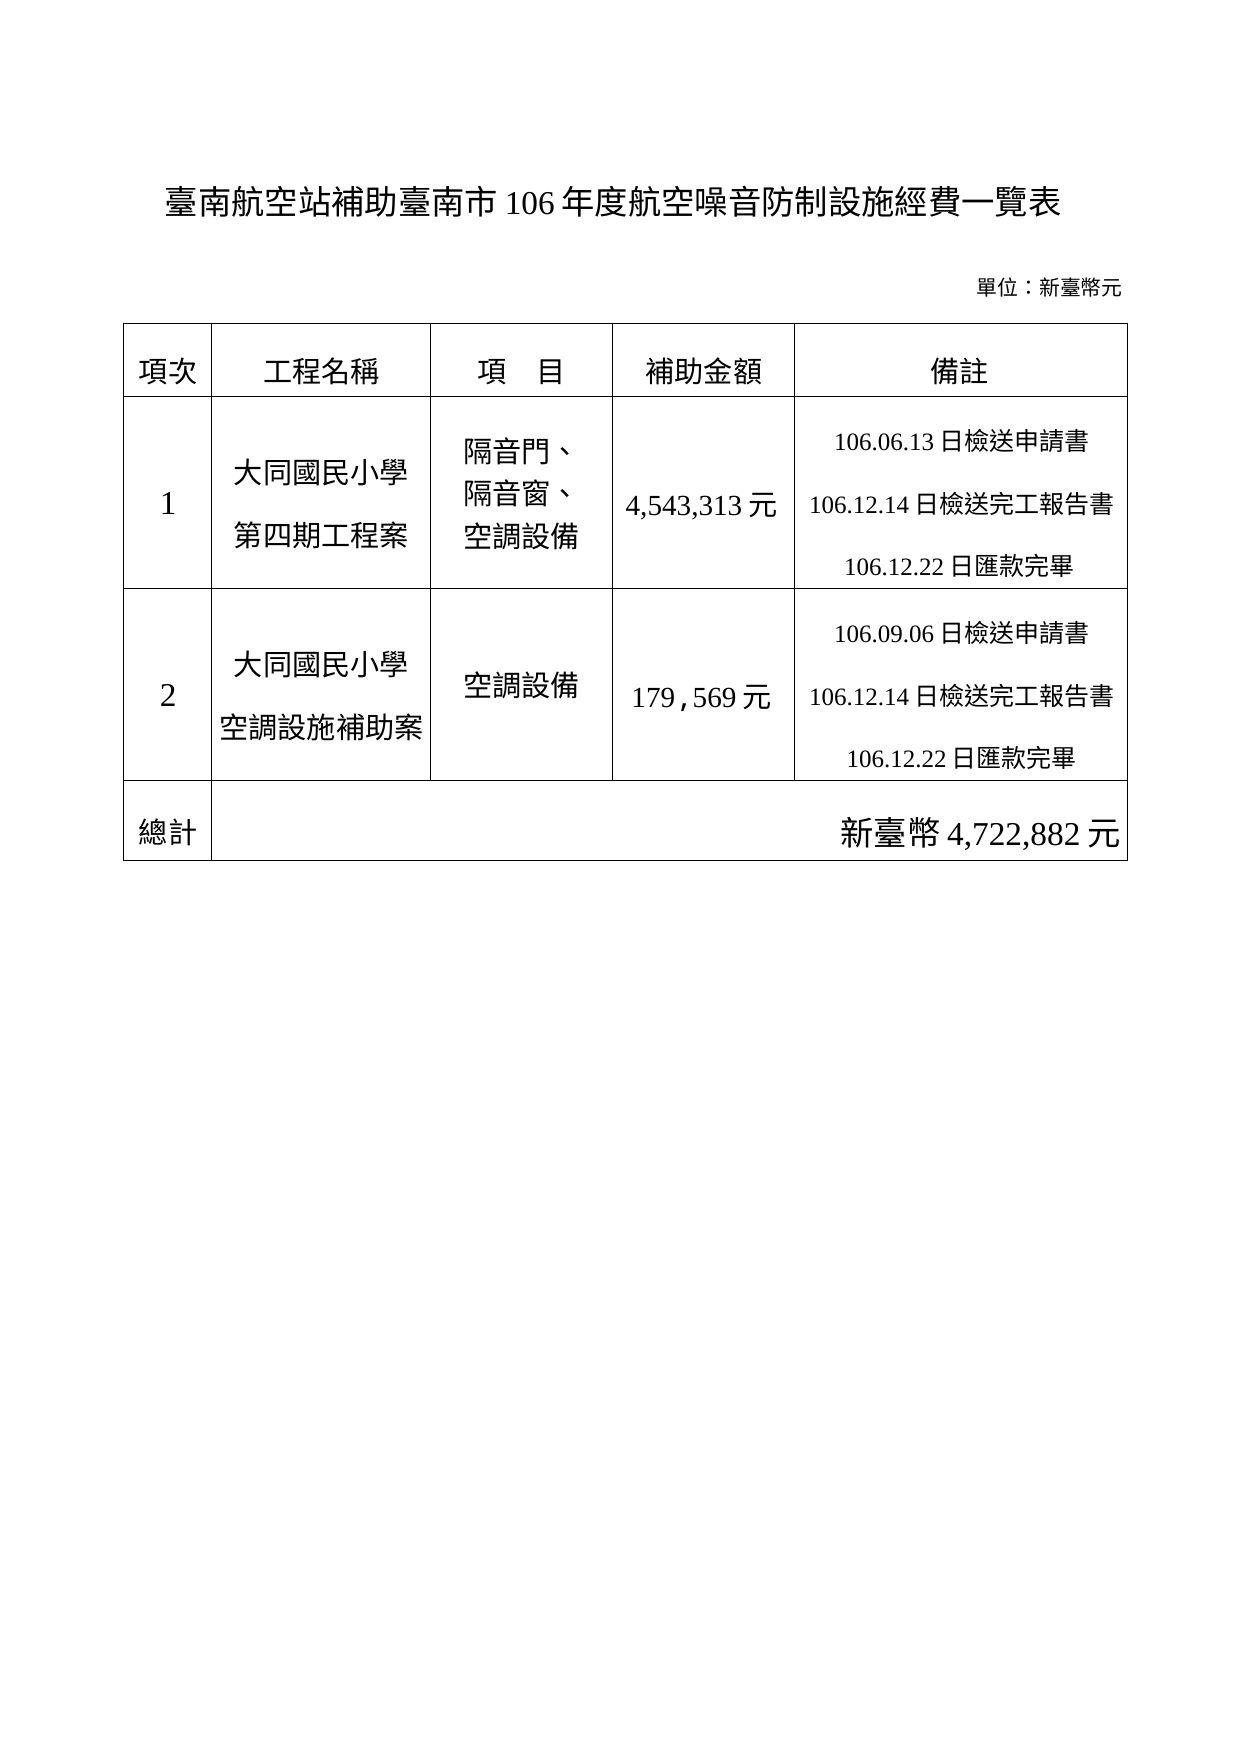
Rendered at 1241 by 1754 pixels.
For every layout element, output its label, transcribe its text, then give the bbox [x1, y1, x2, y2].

text 單位：新臺幣元 [118, 245, 1122, 307]
table_header 備註 [795, 324, 1127, 396]
table_cell 隔音門、 隔音窗、 空調設備 [431, 397, 612, 587]
table_cell 4,543,313元 [613, 397, 794, 587]
table_header 項次 [124, 324, 211, 396]
table_cell 106.09.06日檢送申請書 106.12.14日檢送完工報告書 106.12.22日匯款完畢 [795, 589, 1127, 779]
table_header 項 目 [431, 324, 612, 396]
table_cell 1 [124, 397, 211, 587]
table_cell 106.06.13日檢送申請書 106.12.14日檢送完工報告書 106.12.22日匯款完畢 [795, 397, 1127, 587]
table_cell 空調設備 [431, 589, 612, 779]
text 臺南航空站補助臺南市106年度航空噪音防制設施經費一覽表 [118, 158, 1108, 221]
table_cell 新臺幣4,722,882元 [212, 781, 1127, 860]
table_cell 2 [124, 589, 211, 779]
table_cell 179,569元 [613, 589, 794, 779]
table_cell 大同國民小學 空調設施補助案 [212, 589, 430, 779]
table_cell 大同國民小學 第四期工程案 [212, 397, 430, 587]
table_header 工程名稱 [212, 324, 430, 396]
table_header 補助金額 [613, 324, 794, 396]
table_cell 總計 [124, 781, 211, 860]
